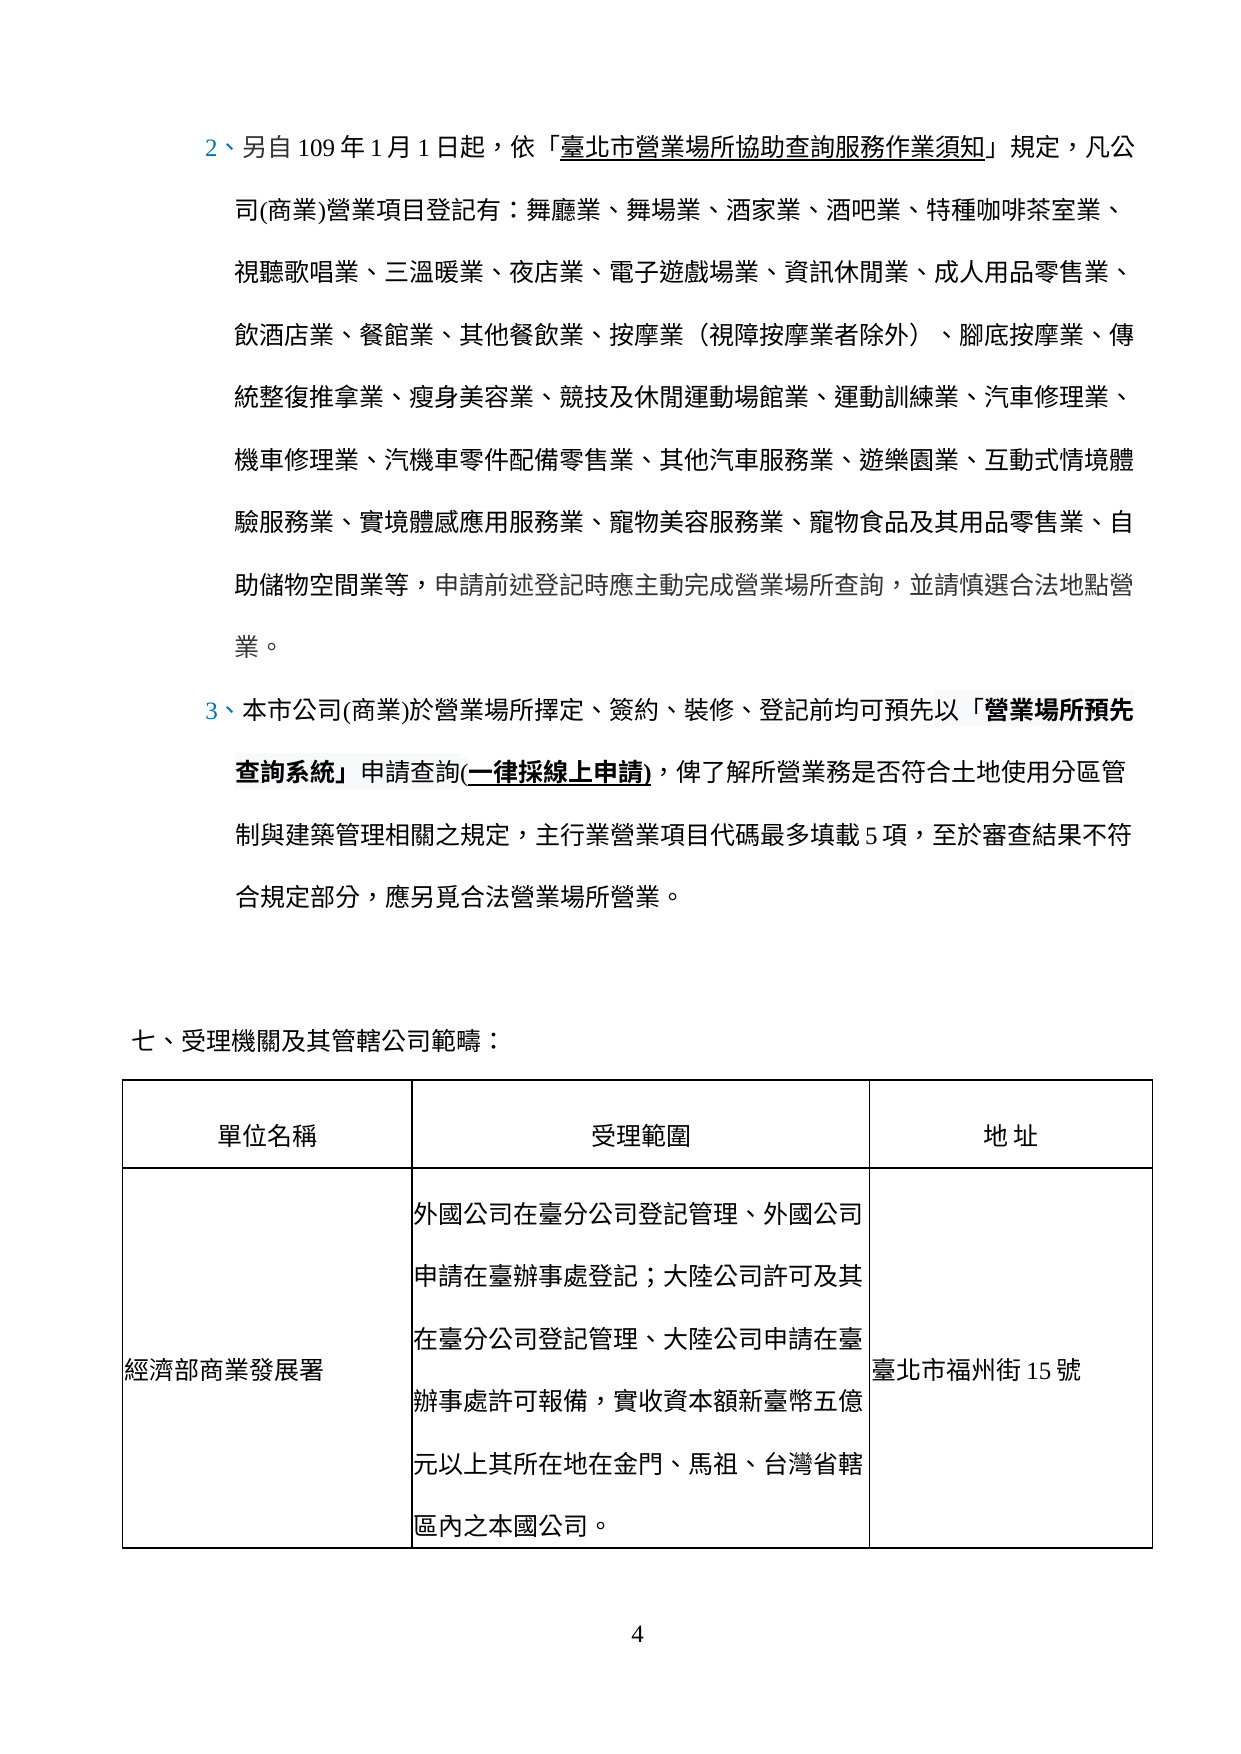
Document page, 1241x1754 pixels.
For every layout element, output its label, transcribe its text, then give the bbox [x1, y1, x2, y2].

text 2、另自109年1月1日起，依「臺北市營業場所協助查詢服務作業須知」規定，凡公司(商業)營業項目登記有：舞廳業、舞場業、酒家業、酒吧業、特種咖啡茶室業、視聽歌唱業、三溫暖業、夜店業、電子遊戲場業、資訊休閒業、成人用品零售業、飲酒店業、餐館業、其他餐飲業、按摩業（視障按摩業者除外）、腳底按摩業、傳統整復推拿業、瘦身美容業、競技及休閒運動場館業、運動訓練業、汽車修理業、機車修理業、汽機車零件配備零售業、其他汽車服務業、遊樂園業、互動式情境體驗服務業、實境體感應用服務業、寵物美容服務業、寵物食品及其用品零售業、自助儲物空間業等，申請前述登記時應主動完成營業場所查詢，並請慎選合法地點營業。 [205, 104, 1144, 667]
table_header 地 址 [870, 1081, 1152, 1167]
table_cell 臺北市福州街15號 [870, 1169, 1152, 1547]
table_cell 外國公司在臺分公司登記管理、外國公司申請在臺辦事處登記；大陸公司許可及其在臺分公司登記管理、大陸公司申請在臺辦事處許可報備，實收資本額新臺幣五億元以上其所在地在金門、馬祖、台灣省轄區內之本國公司。 [413, 1169, 869, 1547]
table_cell 經濟部商業發展署 [123, 1169, 411, 1547]
text 七、受理機關及其管轄公司範疇： [131, 998, 1144, 1060]
text 3、本市公司(商業)於營業場所擇定、簽約、裝修、登記前均可預先以「營業場所預先查詢系統」申請查詢(一律採線上申請)，俾了解所營業務是否符合土地使用分區管制與建築管理相關之規定，主行業營業項目代碼最多填載5項，至於審查結果不符合規定部分，應另覓合法營業場所營業。 [205, 667, 1144, 917]
table_header 單位名稱 [123, 1081, 411, 1167]
table_header 受理範圍 [413, 1081, 869, 1167]
